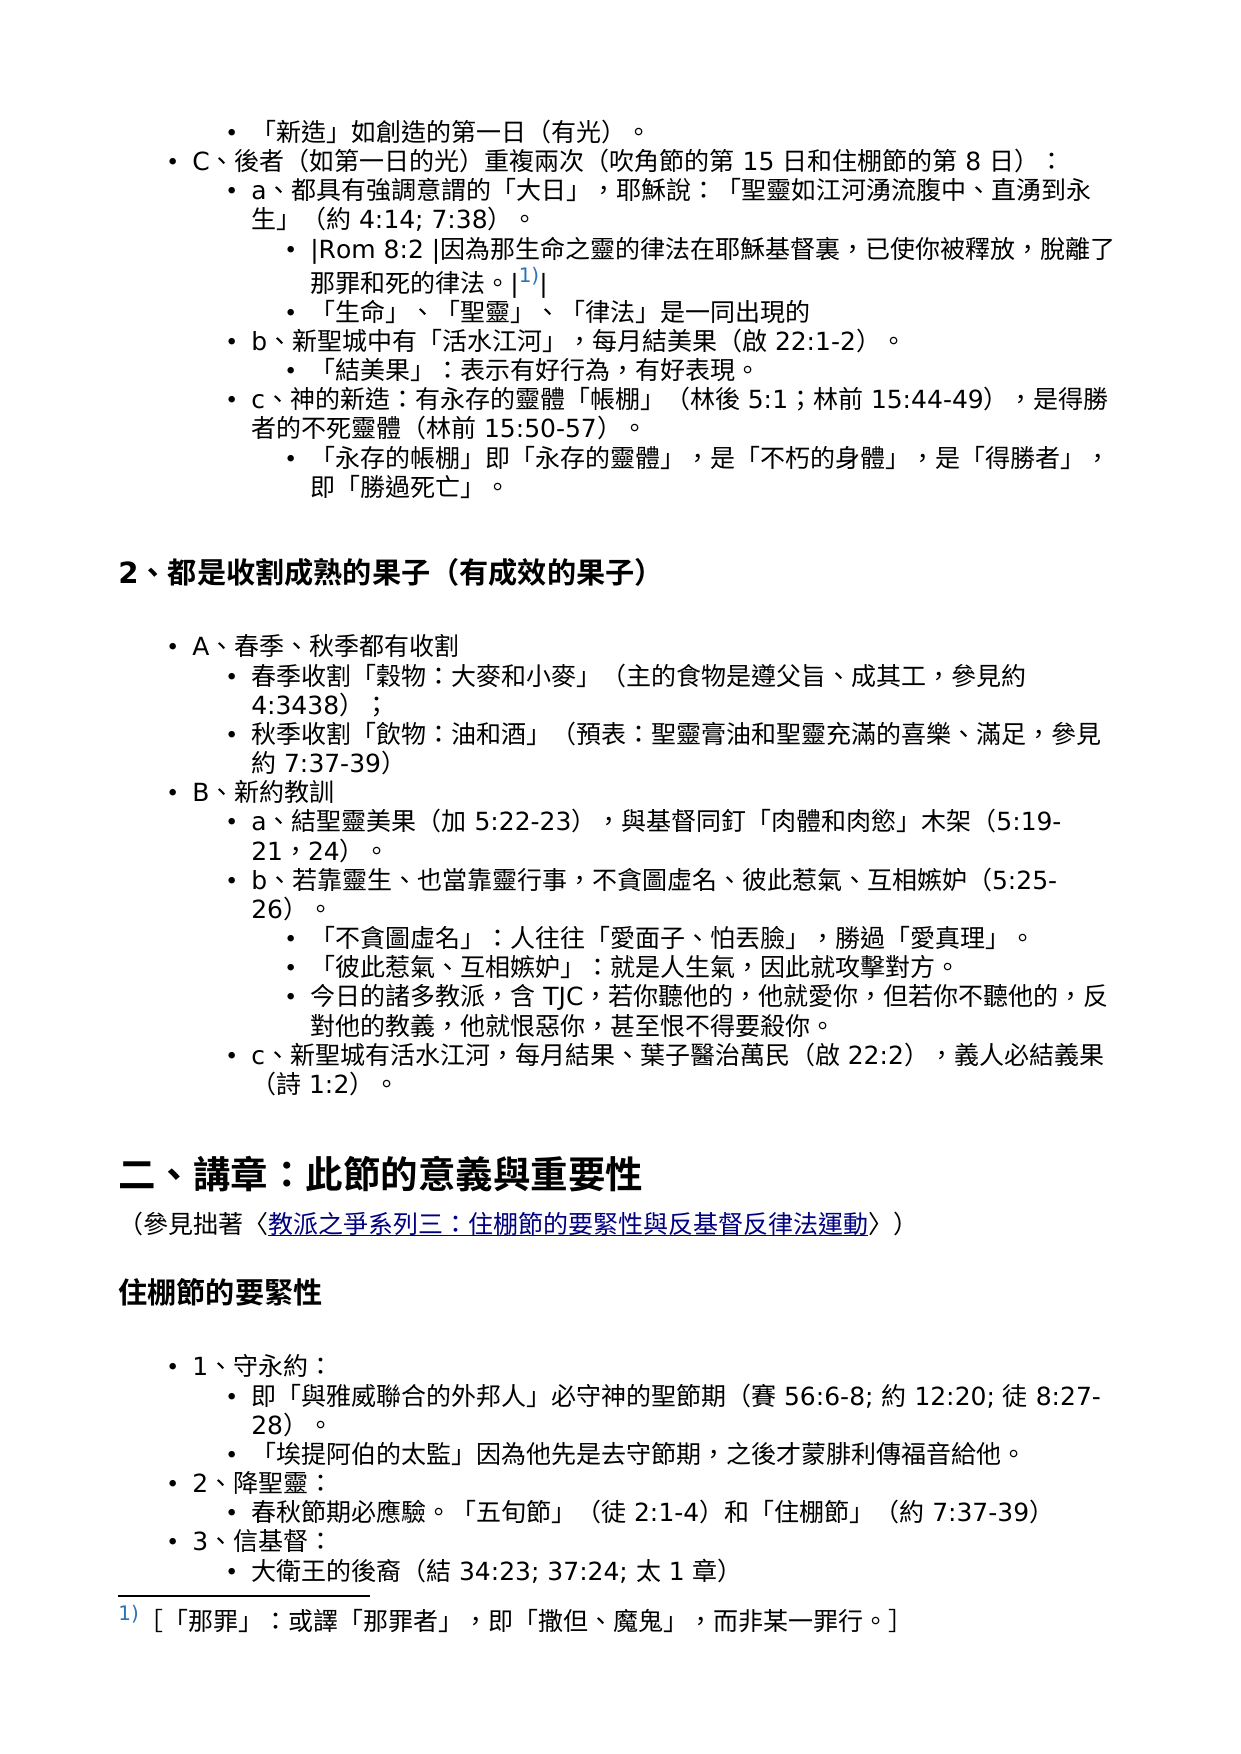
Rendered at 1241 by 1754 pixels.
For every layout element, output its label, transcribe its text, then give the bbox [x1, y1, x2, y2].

list 「不貪圖虛名」：人往往「愛面子、怕丟臉」，勝過「愛真理」。 [295, 924, 1122, 953]
list 2、降聖靈： [177, 1469, 1122, 1498]
list 1、守永約： [177, 1352, 1122, 1382]
list 「新造」如創造的第一日（有光）。 [236, 118, 1122, 147]
list C、後者（如第一日的光）重複兩次（吹角節的第 15 日和住棚節的第 8 日）： [177, 147, 1122, 176]
list 大衛王的後裔（結 34:23; 37:24; 太 1 章） [236, 1557, 1122, 1586]
list c、神的新造：有永存的靈體「帳棚」（林後 5:1；林前 15:44-49），是得勝者的不死靈體（林前 15:50-57）。 [236, 386, 1122, 444]
text （參見拙著〈教派之爭系列三：住棚節的要緊性與反基督反律法運動〉） [118, 1210, 1122, 1239]
list 秋季收割「飲物：油和酒」（預表：聖靈膏油和聖靈充滿的喜樂、滿足，參見約 7:37-39） [236, 720, 1122, 778]
list B、新約教訓 [177, 778, 1122, 808]
subtitle 住棚節的要緊性 [118, 1277, 1122, 1311]
list 春季收割「穀物：大麥和小麥」（主的食物是遵父旨、成其工，參見約 4:3438）； [236, 662, 1122, 720]
list 「生命」、「聖靈」、「律法」是一同出現的 [295, 298, 1122, 327]
list 「結美果」：表示有好行為，有好表現。 [295, 356, 1122, 386]
list 「永存的帳棚」即「永存的靈體」，是「不朽的身體」，是「得勝者」，即「勝過死亡」。 [295, 444, 1122, 502]
list |Rom 8:2 |因為那生命之靈的律法在耶穌基督裏，已使你被釋放，脫離了那罪和死的律法。|| [295, 235, 1122, 298]
list 春秋節期必應驗。「五旬節」（徒 2:1-4）和「住棚節」（約 7:37-39） [236, 1498, 1122, 1527]
list A、春季、秋季都有收割 [177, 633, 1122, 662]
list a、都具有強調意謂的「大日」，耶穌說：「聖靈如江河湧流腹中、直湧到永生」（約 4:14; 7:38）。 [236, 176, 1122, 235]
subtitle 二、講章：此節的意義與重要性 [118, 1154, 1122, 1197]
list 「埃提阿伯的太監」因為他先是去守節期，之後才蒙腓利傳福音給他。 [236, 1440, 1122, 1469]
list b、若靠靈生、也當靠靈行事，不貪圖虛名、彼此惹氣、互相嫉妒（5:25-26）。 [236, 866, 1122, 924]
list c、新聖城有活水江河，每月結果、葉子醫治萬民（啟 22:2），義人必結義果（詩 1:2）。 [236, 1041, 1122, 1099]
list a、結聖靈美果（加 5:22-23），與基督同釘「肉體和肉慾」木架（5:19-21，24）。 [236, 808, 1122, 866]
list 「彼此惹氣、互相嫉妒」：就是人生氣，因此就攻擊對方。 [295, 953, 1122, 983]
subtitle 2、都是收割成熟的果子（有成效的果子） [118, 557, 1122, 591]
list 今日的諸多教派，含 TJC，若你聽他的，他就愛你，但若你不聽他的，反對他的教義，他就恨惡你，甚至恨不得要殺你。 [295, 983, 1122, 1041]
list ［「那罪」：或譯「那罪者」，即「撒但、魔鬼」，而非某一罪行。］ [118, 1602, 1122, 1636]
list 3、信基督： [177, 1527, 1122, 1557]
list b、新聖城中有「活水江河」，每月結美果（啟 22:1-2）。 [236, 327, 1122, 356]
list 即「與雅威聯合的外邦人」必守神的聖節期（賽 56:6-8; 約 12:20; 徒 8:27-28）。 [236, 1382, 1122, 1440]
